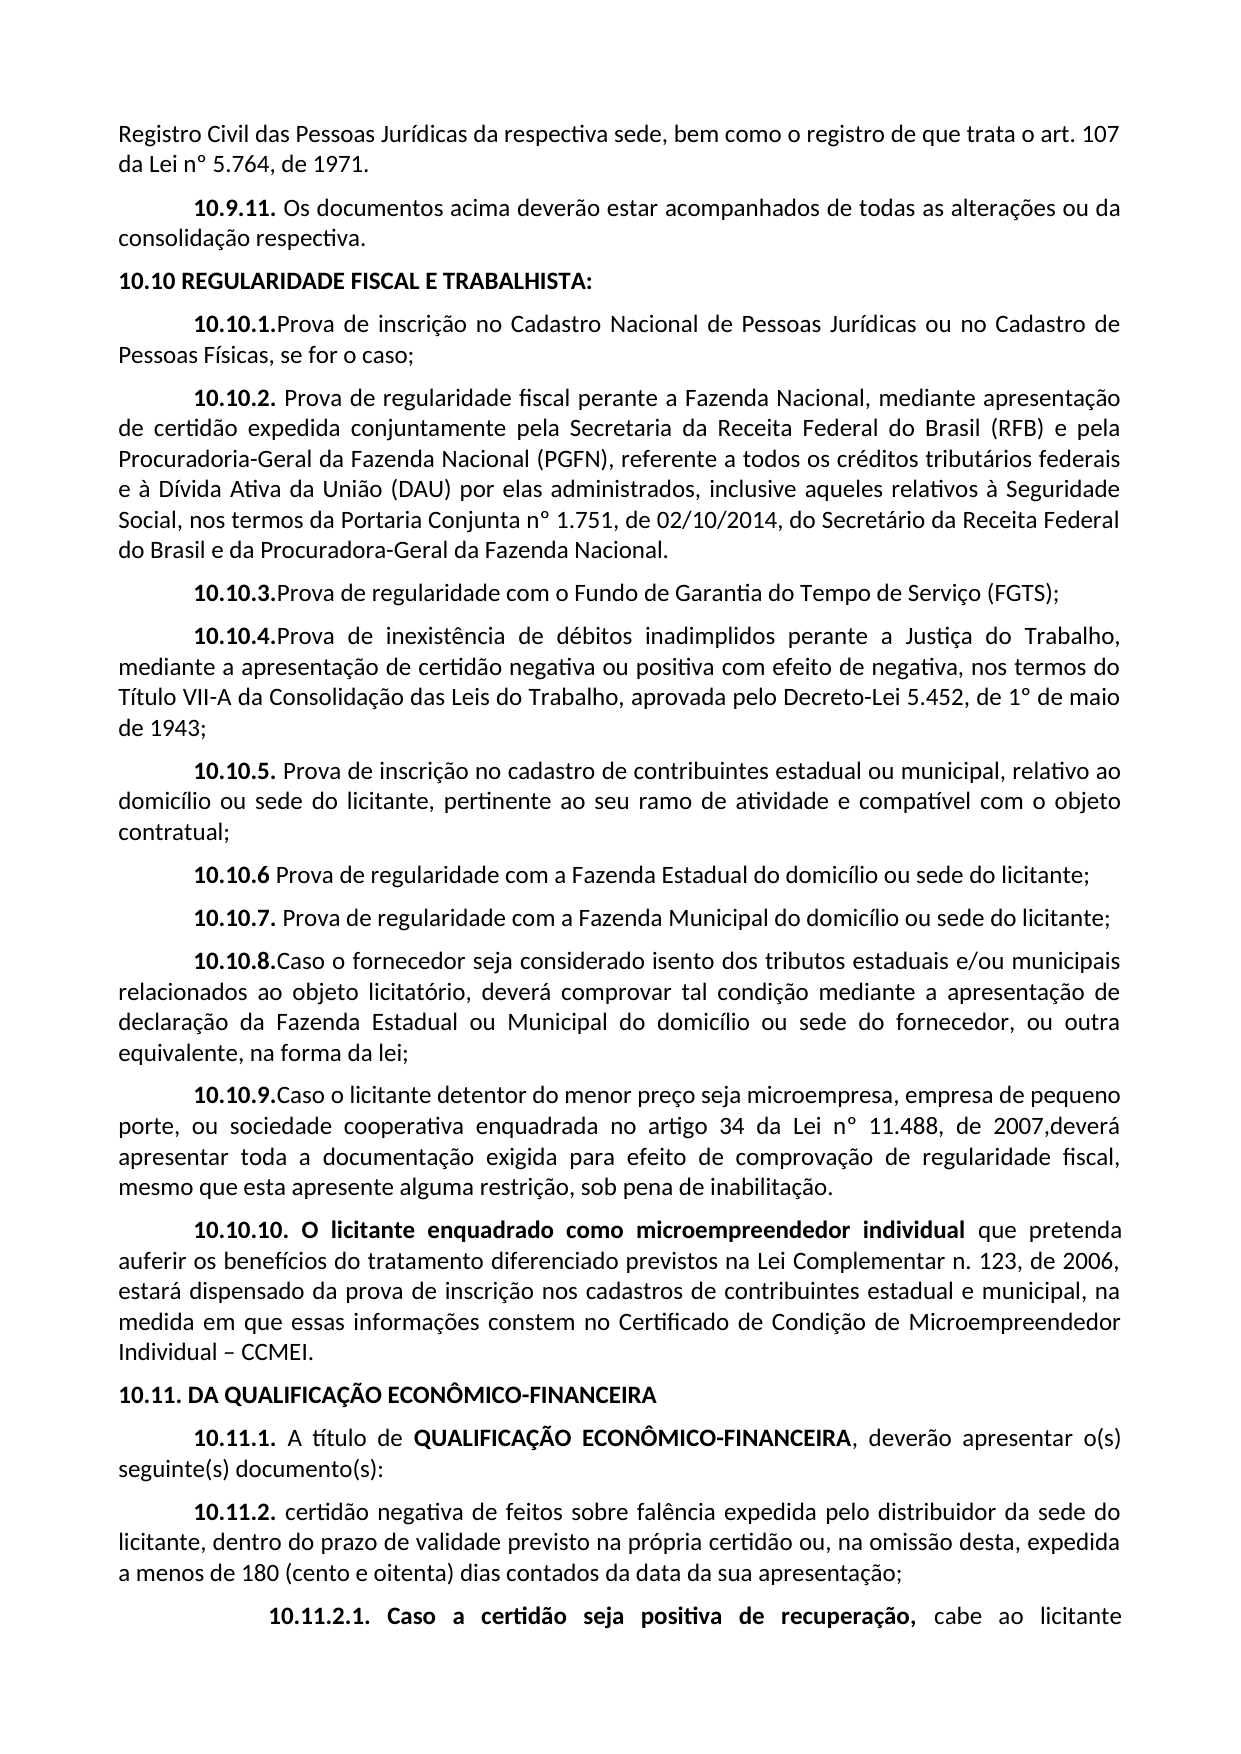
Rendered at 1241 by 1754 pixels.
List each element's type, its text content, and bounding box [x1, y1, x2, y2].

text 10.10.8.Caso o fornecedor seja considerado isento dos tributos estaduais e/ou municipais relacionados ao objeto licitatório, deverá comprovar tal condição mediante a apresentação de declaração da Fazenda Estadual ou Municipal do domicílio ou sede do fornecedor, ou outra equivalente, na forma da lei; [118, 945, 1122, 1067]
text 10.10.2. Prova de regularidade fiscal perante a Fazenda Nacional, mediante apresentação de certidão expedida conjuntamente pela Secretaria da Receita Federal do Brasil (RFB) e pela Procuradoria-Geral da Fazenda Nacional (PGFN), referente a todos os créditos tributários federais e à Dívida Ativa da União (DAU) por elas administrados, inclusive aqueles relativos à Seguridade Social, nos termos da Portaria Conjunta nº 1.751, de 02/10/2014, do Secretário da Receita Federal do Brasil e da Procuradora-Geral da Fazenda Nacional. [118, 382, 1122, 565]
text Registro Civil das Pessoas Jurídicas da respectiva sede, bem como o registro de que trata o art. 107 da Lei nº 5.764, de 1971. [118, 118, 1122, 179]
text 10.11.2.1. Caso a certidão seja positiva de recuperação, cabe ao licitante [118, 1600, 1122, 1631]
text 10.10.10. O licitante enquadrado como microempreendedor individual que pretenda auferir os benefícios do tratamento diferenciado previstos na Lei Complementar n. 123, de 2006, estará dispensado da prova de inscrição nos cadastros de contribuintes estadual e municipal, na medida em que essas informações constem no Certificado de Condição de Microempreendedor Individual – CCMEI. [118, 1214, 1122, 1367]
text 10.9.11. Os documentos acima deverão estar acompanhados de todas as alterações ou da consolidação respectiva. [118, 192, 1122, 253]
text 10.11.2. certidão negativa de feitos sobre falência expedida pelo distribuidor da sede do licitante, dentro do prazo de validade previsto na própria certidão ou, na omissão desta, expedida a menos de 180 (cento e oitenta) dias contados da data da sua apresentação; [118, 1496, 1122, 1587]
text 10.10 REGULARIDADE FISCAL E TRABALHISTA: [118, 265, 1122, 296]
text 10.11. DA QUALIFICAÇÃO ECONÔMICO-FINANCEIRA [118, 1379, 1122, 1410]
text 10.10.6 Prova de regularidade com a Fazenda Estadual do domicílio ou sede do licitante; [118, 859, 1122, 889]
text 10.11.1. A título de QUALIFICAÇÃO ECONÔMICO-FINANCEIRA, deverão apresentar o(s) seguinte(s) documento(s): [118, 1422, 1122, 1483]
text 10.10.4.Prova de inexistência de débitos inadimplidos perante a Justiça do Trabalho, mediante a apresentação de certidão negativa ou positiva com efeito de negativa, nos termos do Título VII-A da Consolidação das Leis do Trabalho, aprovada pelo Decreto-Lei 5.452, de 1º de maio de 1943; [118, 620, 1122, 742]
text 10.10.3.Prova de regularidade com o Fundo de Garantia do Tempo de Serviço (FGTS); [118, 577, 1122, 608]
text 10.10.1.Prova de inscrição no Cadastro Nacional de Pessoas Jurídicas ou no Cadastro de Pessoas Físicas, se for o caso; [118, 308, 1122, 369]
text 10.10.9.Caso o licitante detentor do menor preço seja microempresa, empresa de pequeno porte, ou sociedade cooperativa enquadrada no artigo 34 da Lei nº 11.488, de 2007,deverá apresentar toda a documentação exigida para efeito de comprovação de regularidade fiscal, mesmo que esta apresente alguma restrição, sob pena de inabilitação. [118, 1080, 1122, 1202]
text 10.10.5. Prova de inscrição no cadastro de contribuintes estadual ou municipal, relativo ao domicílio ou sede do licitante, pertinente ao seu ramo de atividade e compatível com o objeto contratual; [118, 755, 1122, 847]
text 10.10.7. Prova de regularidade com a Fazenda Municipal do domicílio ou sede do licitante; [118, 902, 1122, 933]
